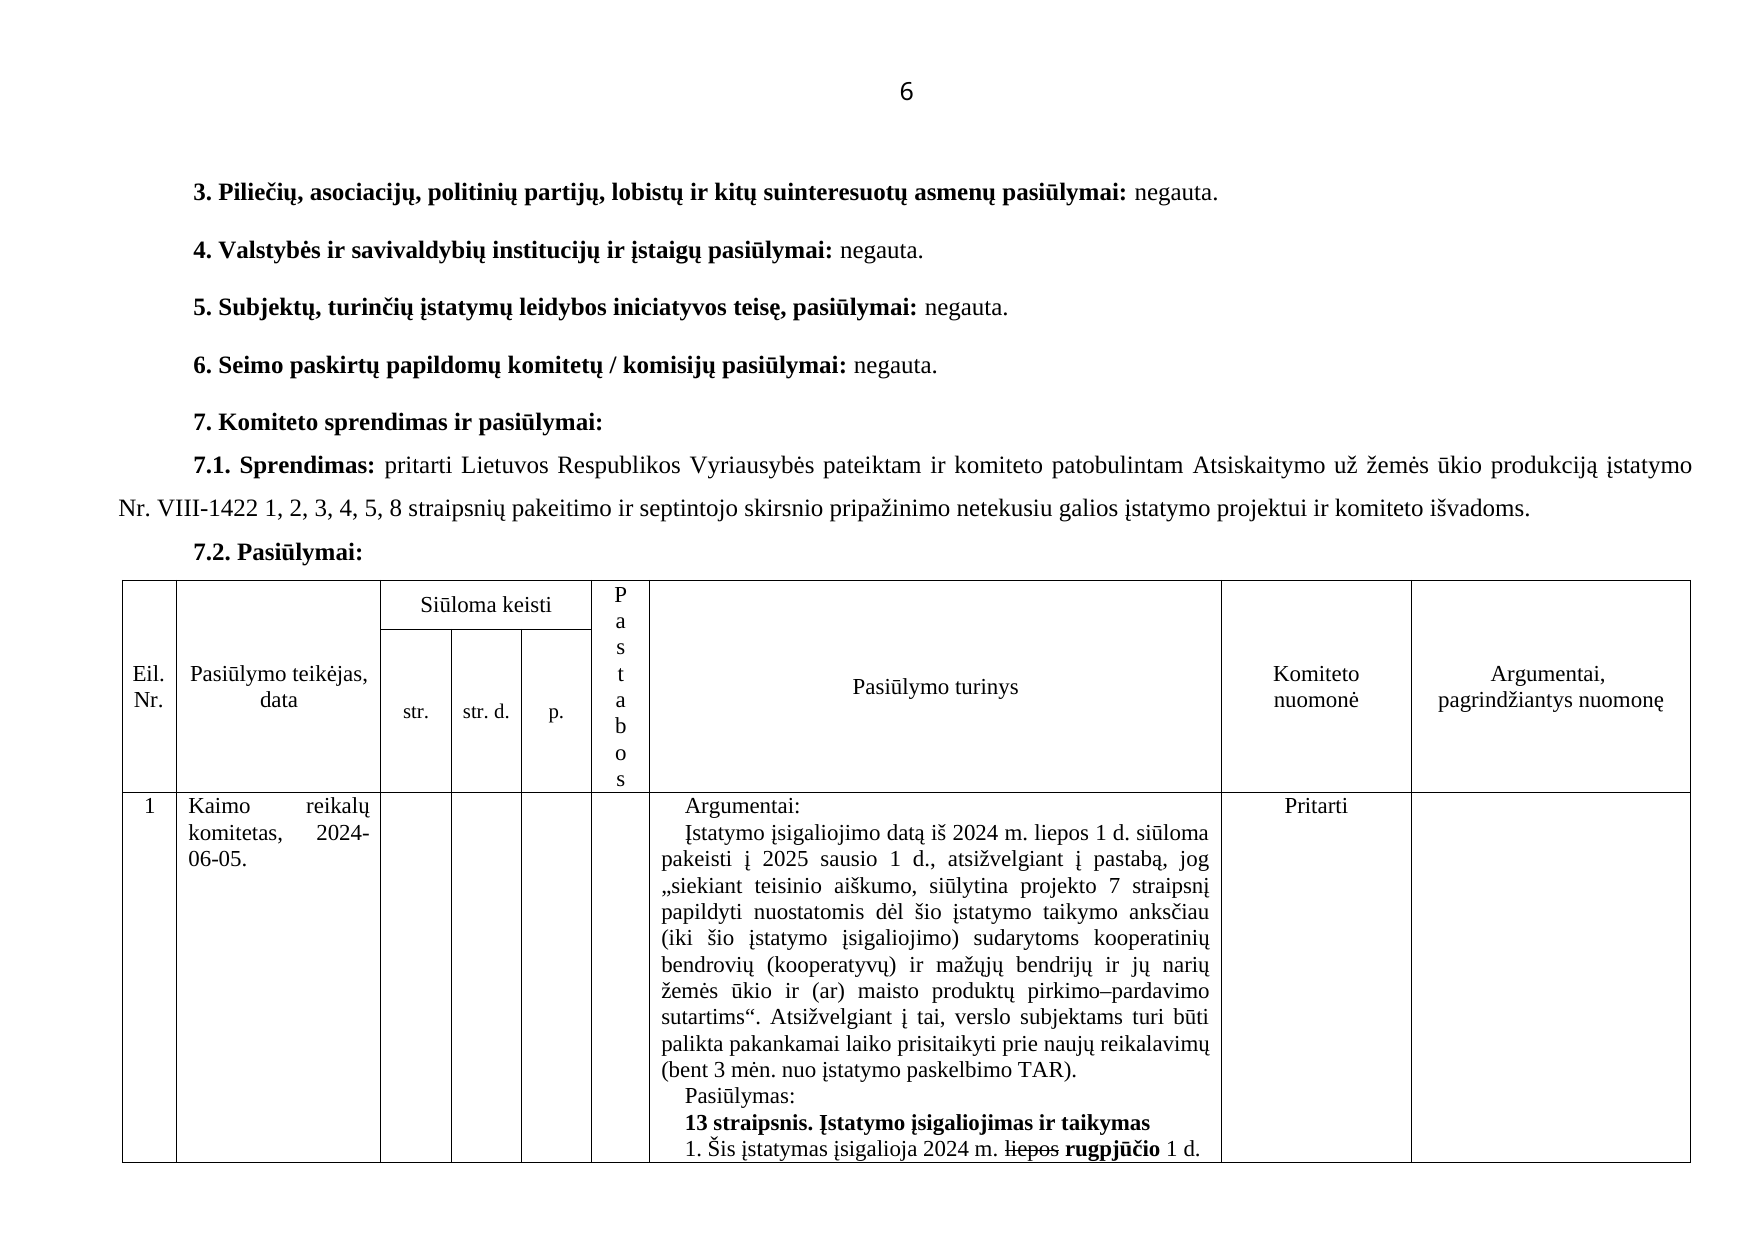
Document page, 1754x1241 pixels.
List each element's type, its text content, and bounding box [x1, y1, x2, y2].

table_cell str. [381, 630, 451, 792]
table_cell [1412, 793, 1690, 1162]
table_cell Pritarti [1222, 793, 1411, 1162]
table_header Eil. Nr. [123, 581, 176, 792]
subtitle 5. Subjektų, turinčių įstatymų leidybos iniciatyvos teisę, pasiūlymai: negauta. [118, 292, 1695, 321]
subtitle 6. Seimo paskirtų papildomų komitetų / komisijų pasiūlymai: negauta. [118, 350, 1695, 378]
text 7.1. Sprendimas: pritarti Lietuvos Respublikos Vyriausybės pateiktam ir komiteto patobulintam Atsiskaitymo už žemės ūkio produkciją įstatymo Nr. VIII-1422 1, 2, 3, 4, 5, 8 straipsnių pakeitimo ir septintojo skirsnio pripažinimo netekusiu galios įstatymo projektui ir komiteto išvadoms. [118, 450, 1695, 522]
text 7.2. Pasiūlymai: [118, 537, 1695, 565]
table_header Komiteto nuomonė [1222, 581, 1411, 792]
table_cell Argumentai: Įstatymo įsigaliojimo datą iš 2024 m. liepos 1 d. siūloma pakeisti į 2025 sausio 1 d., atsižvelgiant į pastabą, jog „siekiant teisinio aiškumo, siūlytina projekto 7 straipsnį papildyti nuostatomis dėl šio įstatymo taikymo anksčiau (iki šio įstatymo įsigaliojimo) sudarytoms kooperatinių bendrovių (kooperatyvų) ir mažųjų bendrijų ir jų narių žemės ūkio ir (ar) maisto produktų pirkimo–pardavimo sutartims“. Atsižvelgiant į tai, verslo subjektams turi būti palikta pakankamai laiko prisitaikyti prie naujų reikalavimų (bent 3 mėn. nuo įstatymo paskelbimo TAR). Pasiūlymas: 13 straipsnis. Įstatymo įsigaliojimas ir taikymas 1. Šis įstatymas įsigalioja 2024 m. liepos rugpjūčio 1 d. [650, 793, 1221, 1162]
table_header Argumentai, pagrindžiantys nuomonę [1412, 581, 1690, 792]
table_header Pasiūlymo teikėjas, data [177, 581, 380, 792]
table_header Pasiūlymo turinys [650, 581, 1221, 792]
table_header Pastabos [592, 581, 649, 792]
text 7. Komiteto sprendimas ir pasiūlymai: [118, 407, 1695, 436]
table_cell Kaimo reikalų komitetas, 2024-06-05. [177, 793, 380, 1162]
table_cell [522, 793, 591, 1162]
table_cell p. [522, 630, 591, 792]
table_cell [592, 793, 649, 1162]
subtitle 4. Valstybės ir savivaldybių institucijų ir įstaigų pasiūlymai: negauta. [118, 235, 1695, 263]
subtitle 3. Piliečių, asociacijų, politinių partijų, lobistų ir kitų suinteresuotų asmenų pasiūlymai: negauta. [118, 177, 1695, 206]
table_header Siūloma keisti [381, 581, 591, 629]
table_cell [452, 793, 521, 1162]
table_cell 1 [123, 793, 176, 1162]
table_cell [381, 793, 451, 1162]
table_cell str. d. [452, 630, 521, 792]
